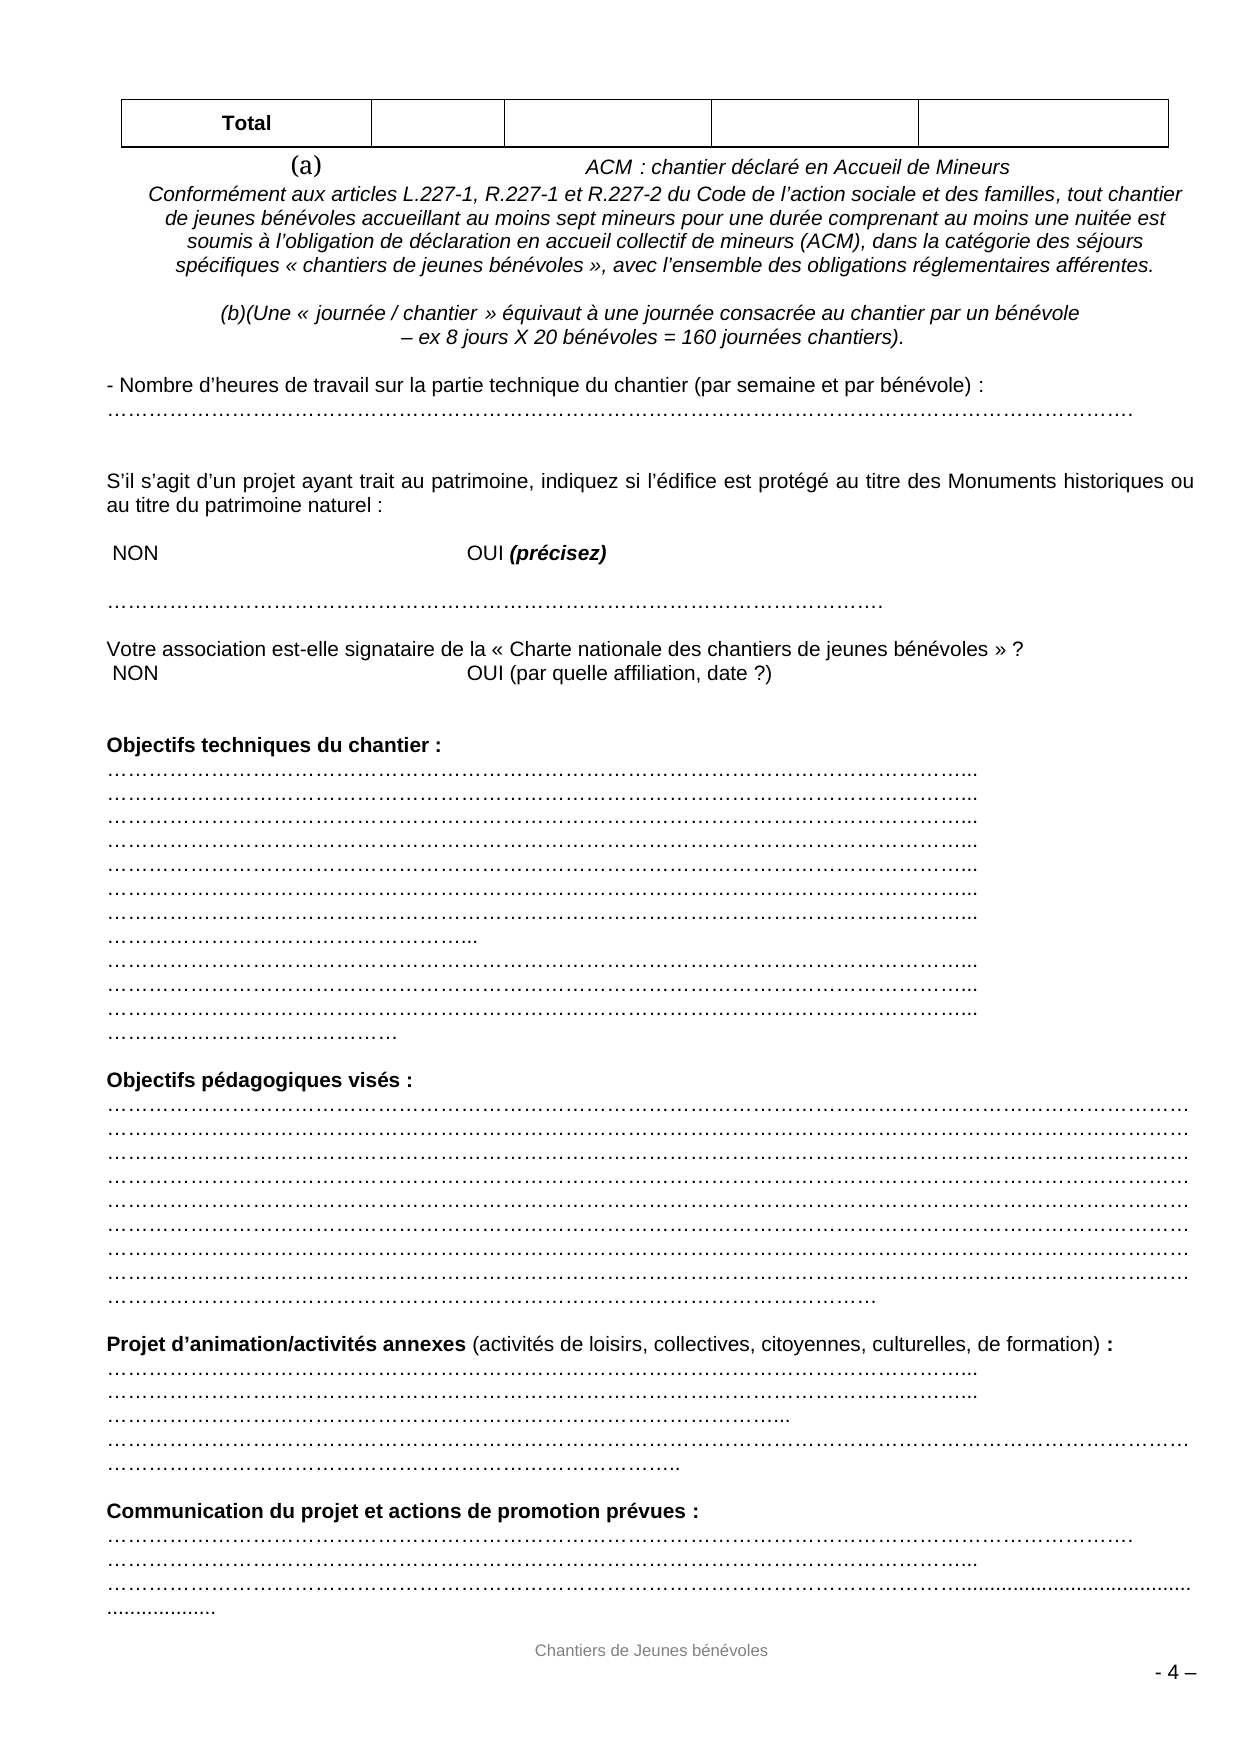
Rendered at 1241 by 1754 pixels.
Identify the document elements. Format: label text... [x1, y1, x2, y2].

text Projet d’animation/activités annexes (activités de loisirs, collectives, citoyennes, culturelles, de formation) : [106, 1331, 1196, 1355]
text NON OUI (précisez) [106, 541, 1196, 565]
text Objectifs techniques du chantier : [106, 732, 1196, 756]
text Votre association est-elle signataire de la « Charte nationale des chantiers de jeunes bénévoles » ? [106, 637, 1196, 661]
table_cell [505, 100, 711, 146]
table_cell [919, 100, 1168, 146]
text ……………………………………………………………………………………………………………...……………………………………………………………………………………………………………...……………………………………………………………………………………………………………...……………………………………………………………………………………………………………...……………………………………………………………………………………………………………...……………………………………………………………………………………………………………...……………………………………………………………………………………………………………...……………………………………………...……………………………………………………………………………………………………………...……………………………………………………………………………………………………………...……………………………………………………………………………………………………………...…………………………………… [106, 756, 1196, 1044]
text (b)(Une « journée / chantier » équivaut à une journée consacrée au chantier par un bénévole [106, 301, 1196, 325]
text …………………………………………………………………………………………………. [106, 589, 1196, 613]
text Communication du projet et actions de promotion prévues : [106, 1499, 1196, 1523]
text ……………………………………………………………………………………………………………...……………………………………………………………………………………………………………........................................................... [106, 1547, 1196, 1619]
text - Nombre d’heures de travail sur la partie technique du chantier (par semaine et par bénévole) : …………………………………………………………………………………………………………………………………. [106, 373, 1196, 421]
list ACM : chantier déclaré en Accueil de Mineurs Conformément aux articles L.227-1, R.227-1 et R.227-2 du Code de l’action sociale et des familles, tout chantier de jeunes bénévoles accueillant au moins sept mineurs pour une durée comprenant au moins une nuitée est soumis à l’obligation de déclaration en accueil collectif de mineurs (ACM), dans la catégorie des séjours spécifiques « chantiers de jeunes bénévoles », avec l’ensemble des obligations réglementaires afférentes. [106, 147, 1196, 277]
text NON OUI (par quelle affiliation, date ?) [106, 661, 1196, 684]
text …………………………………………………………………………………………………………………………………. [106, 1523, 1196, 1547]
text ……………………………………………………………………………………………………………...……………………………………………………………………………………………………………...……………………………………………………………………………………...………………………………………………………………………………………………………………………………………………………………………………………………………………….. [106, 1355, 1196, 1475]
table_cell [372, 100, 504, 146]
text ……………………………………………………………………………………………………………………………………………………………………………………………………………………………………………………………………………………………………………………………………………………………………………………………………………………………………………………………………………………………………………………………………………………………………………………………………………………………………………………………………………………………………………………………………………………………………………………………………………………………………………………………………………………………………………………………………………………………………………………………………………………………………………………………………………………………………………………………………………………………………………………………………………………………………………………… [106, 1092, 1196, 1307]
text – ex 8 jours X 20 bénévoles = 160 journées chantiers). [106, 325, 1196, 349]
table_cell [712, 100, 918, 146]
text Objectifs pédagogiques visés : [106, 1068, 1196, 1092]
table_cell Total [122, 100, 371, 146]
text S’il s’agit d’un projet ayant trait au patrimoine, indiquez si l’édifice est protégé au titre des Monuments historiques ou au titre du patrimoine naturel : [106, 469, 1196, 517]
